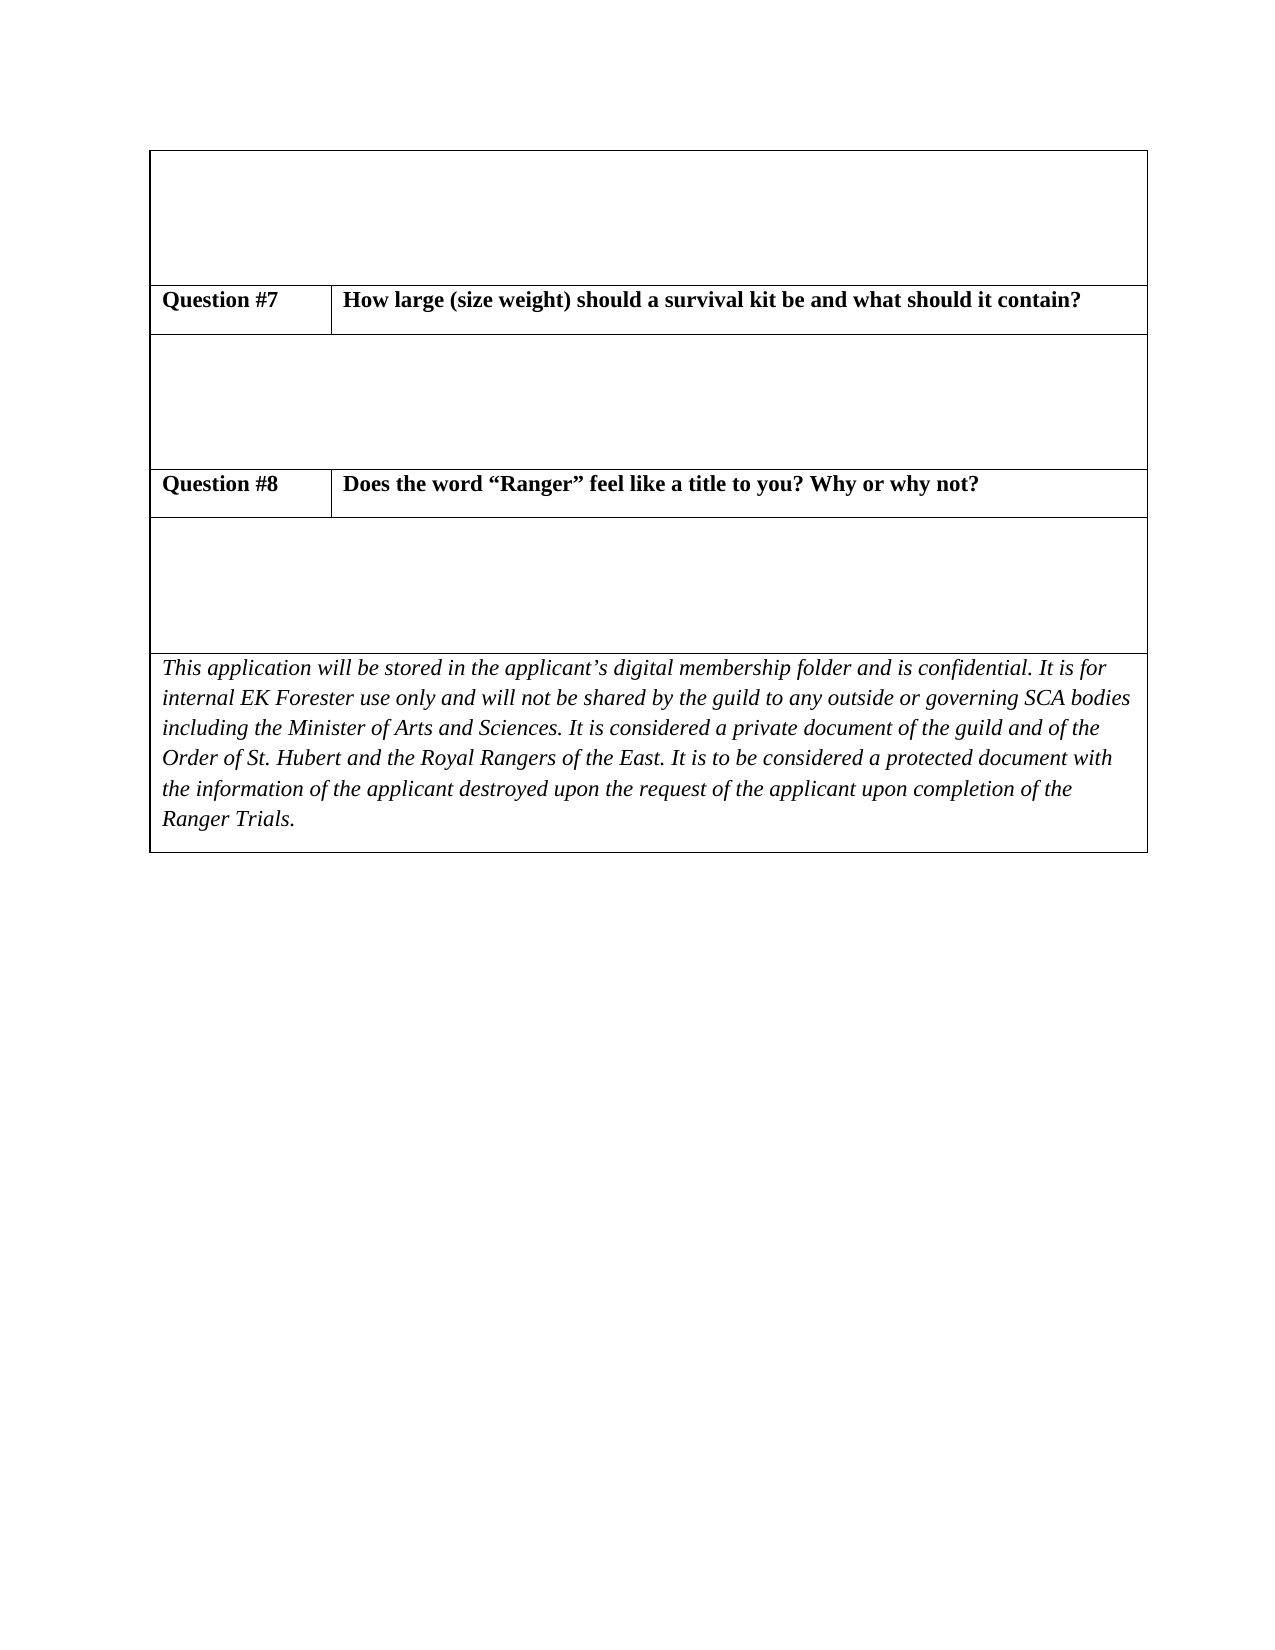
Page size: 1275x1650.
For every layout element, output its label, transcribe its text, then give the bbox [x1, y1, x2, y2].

table_cell [151, 335, 1147, 469]
table_cell Question #8 [151, 470, 331, 517]
table_cell This application will be stored in the applicant’s digital membership folder and is confidential. It is for internal EK Forester use only and will not be shared by the guild to any outside or governing SCA bodies including the Minister of Arts and Sciences. It is considered a private document of the guild and of the Order of St. Hubert and the Royal Rangers of the East. It is to be considered a protected document with the information of the applicant destroyed upon the request of the applicant upon completion of the Ranger Trials. [151, 654, 1147, 852]
table_cell Question #7 [151, 286, 331, 334]
table_cell [151, 151, 1147, 285]
table_cell How large (size weight) should a survival kit be and what should it contain? [332, 286, 1147, 334]
table_cell [151, 518, 1147, 653]
table_cell Does the word “Ranger” feel like a title to you? Why or why not? [332, 470, 1147, 517]
